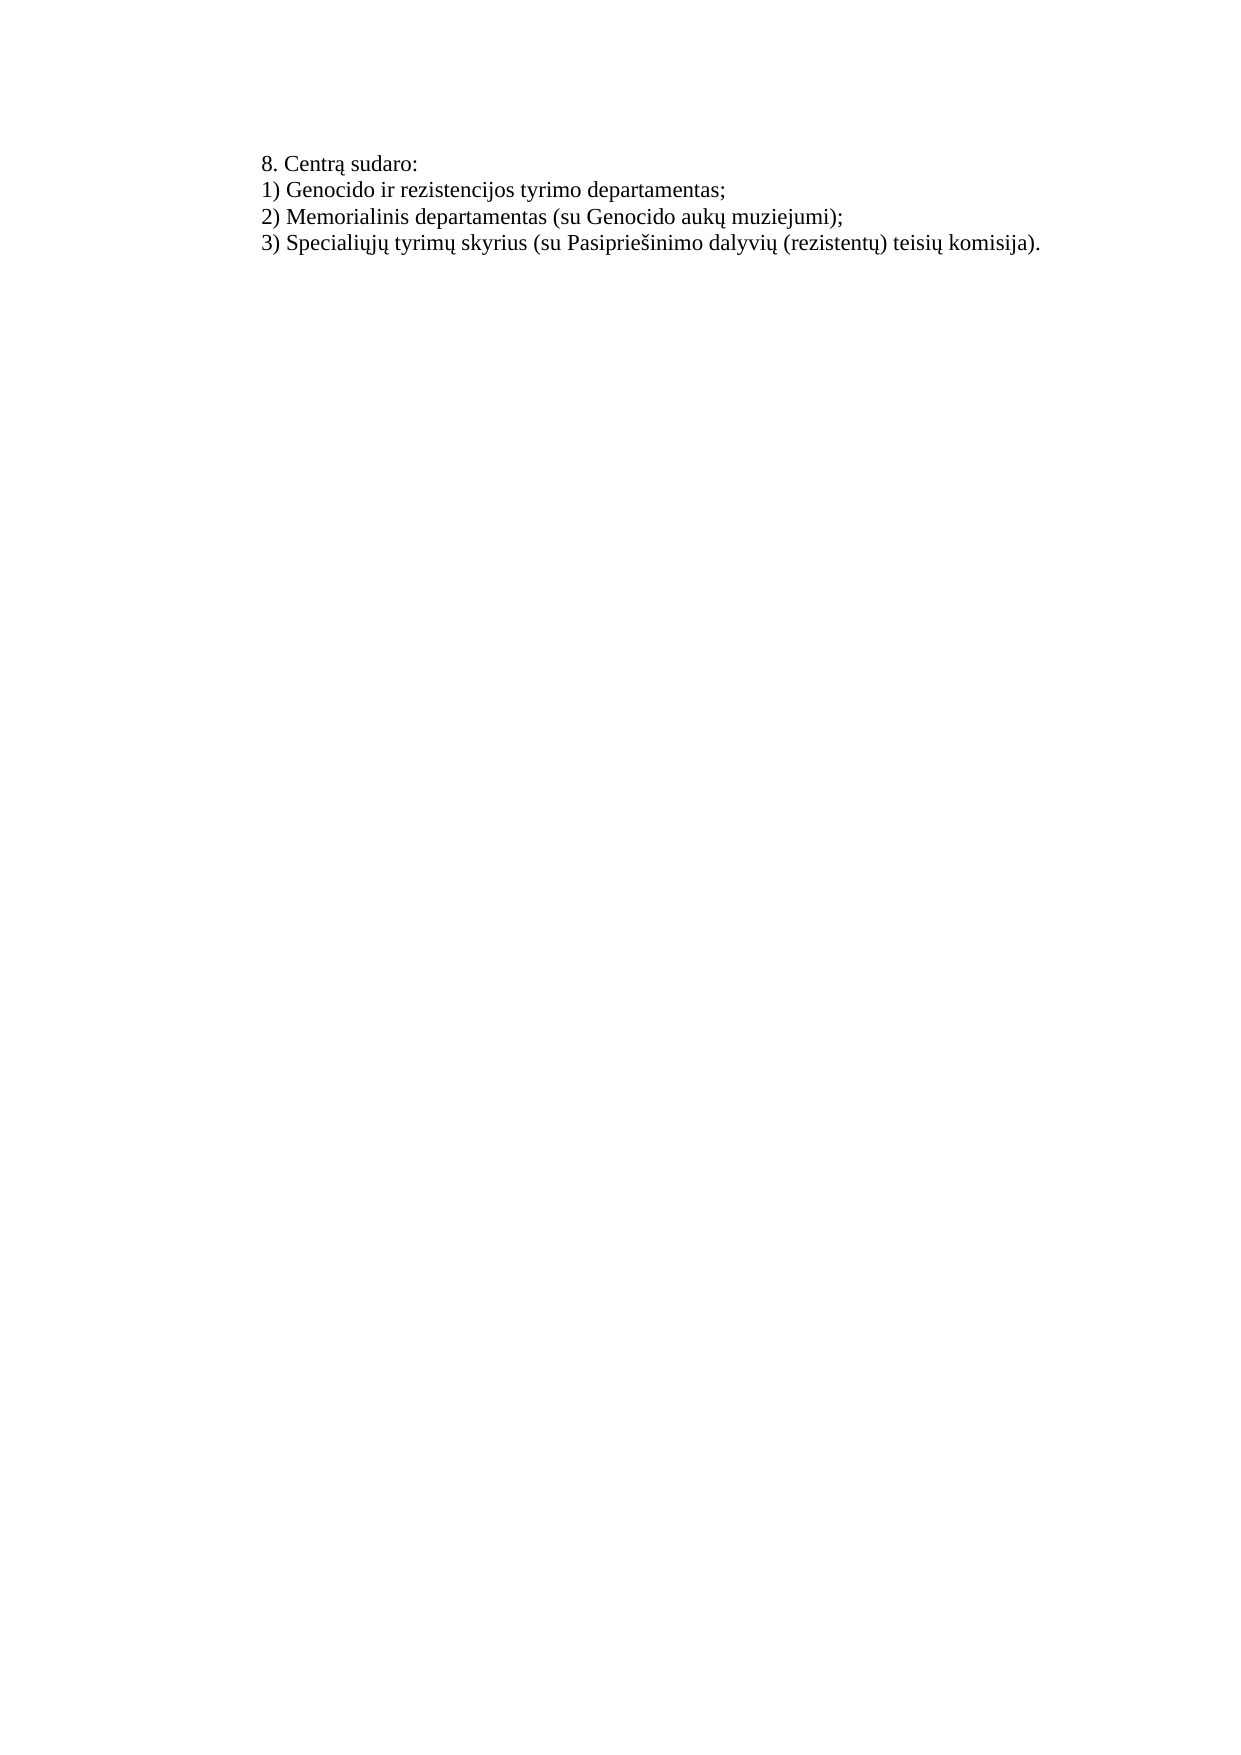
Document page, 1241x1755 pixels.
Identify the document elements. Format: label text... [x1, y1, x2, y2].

text 8. Centrą sudaro: [187, 150, 1053, 176]
text 2) Memorialinis departamentas (su Genocido aukų muziejumi); [187, 203, 1053, 229]
text 1) Genocido ir rezistencijos tyrimo departamentas; [187, 176, 1053, 203]
text 3) Specialiųjų tyrimų skyrius (su Pasipriešinimo dalyvių (rezistentų) teisių komisija). [187, 229, 1053, 255]
